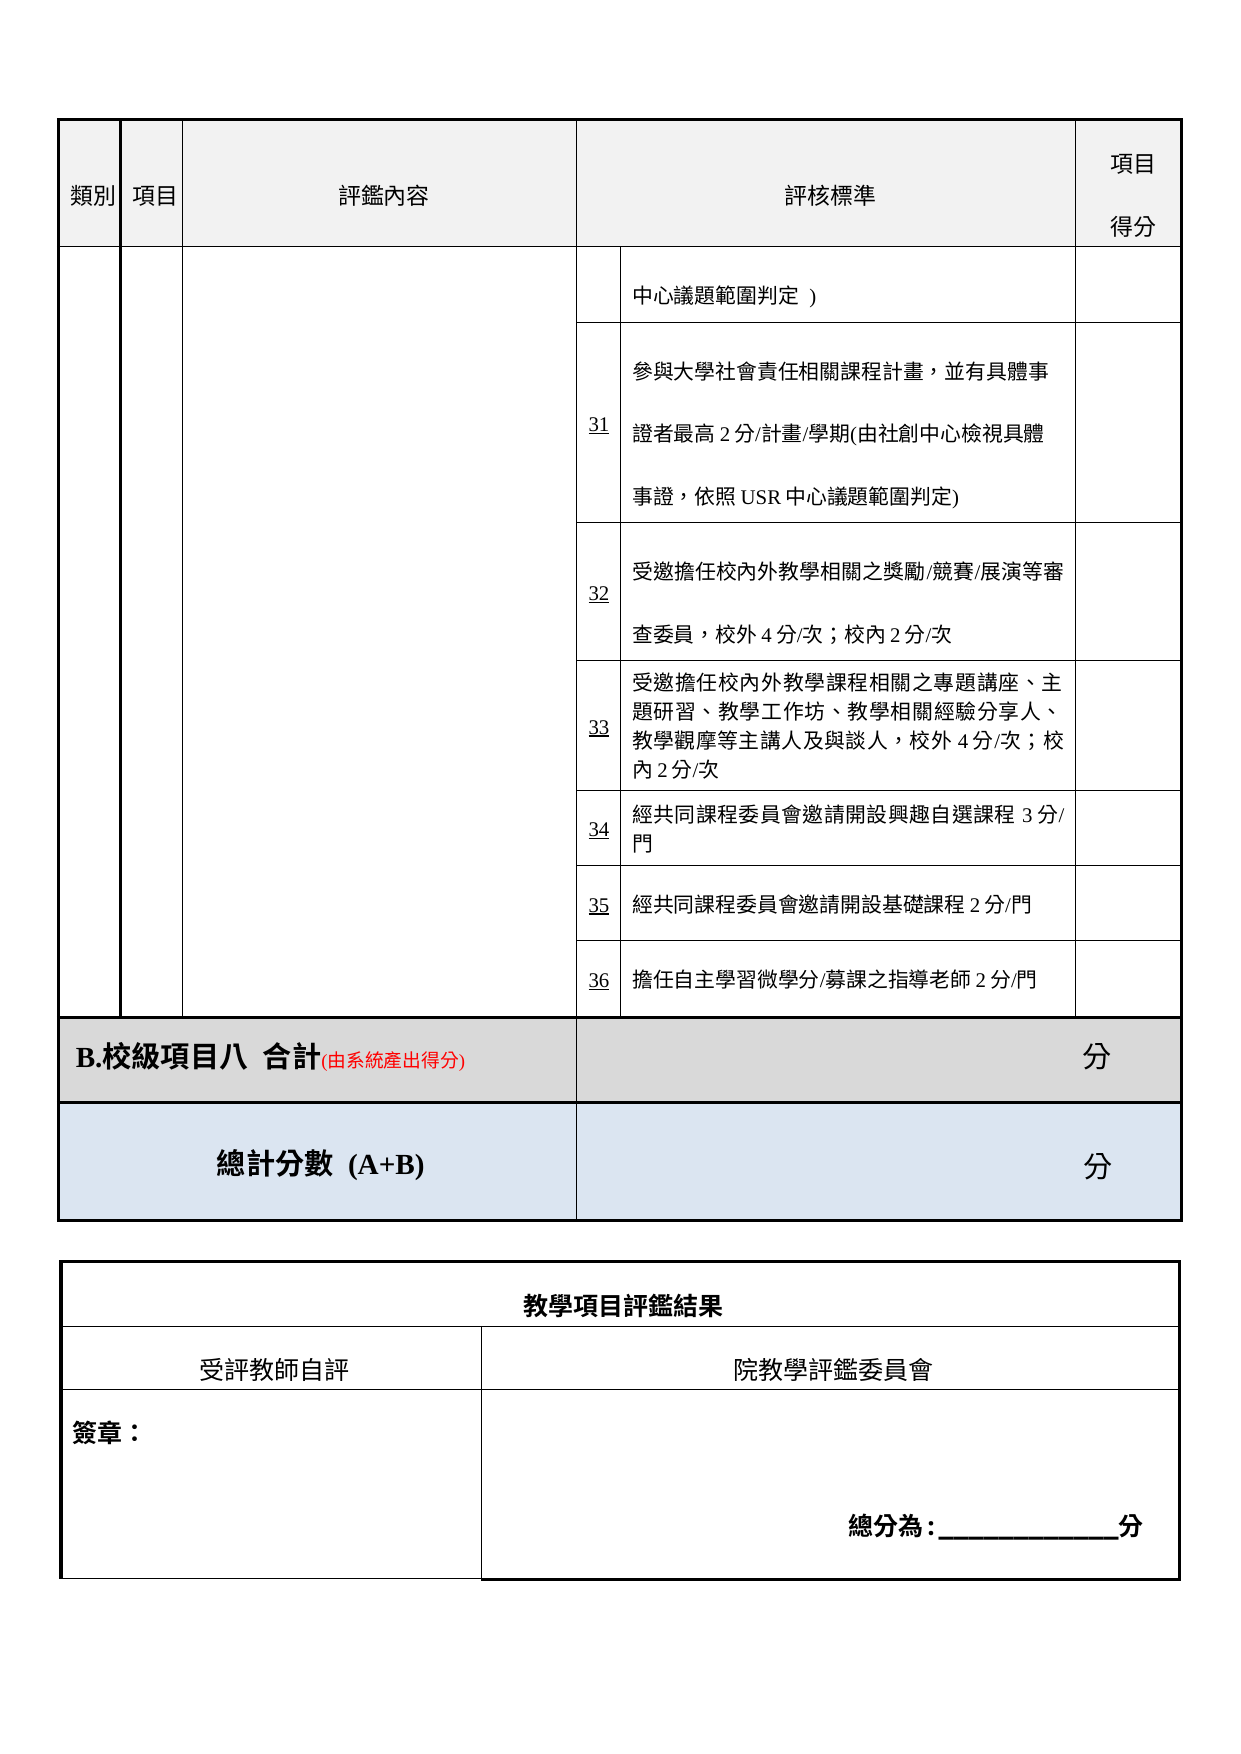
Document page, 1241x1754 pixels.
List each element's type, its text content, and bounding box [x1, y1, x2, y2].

table_cell 經共同課程委員會邀請開設興趣自選課程3分/門 [621, 791, 1075, 865]
table_cell [1076, 941, 1180, 1016]
table_cell 總計分數 (A+B) [60, 1104, 576, 1219]
table_cell 分 [577, 1104, 1180, 1219]
table_cell 32 [577, 523, 620, 660]
table_cell [1076, 247, 1180, 322]
table_cell 36 [577, 941, 620, 1016]
table_header 評核標準 [577, 121, 1075, 246]
table_cell 簽章： [63, 1390, 481, 1578]
table_cell 參與大學社會責任相關課程計畫，並有具體事證者最高2分/計畫/學期(由社創中心檢視具體事證，依照USR中心議題範圍判定) [621, 323, 1075, 522]
table_cell [1076, 323, 1180, 522]
table_cell 受邀擔任校內外教學課程相關之專題講座、主題研習、教學工作坊、教學相關經驗分享人、教學觀摩等主講人及與談人，校外4分/次；校內2分/次 [621, 661, 1075, 789]
table_cell 受評教師自評 [63, 1327, 481, 1389]
table_cell [1076, 791, 1180, 865]
table_cell 34 [577, 791, 620, 865]
table_cell [1076, 661, 1180, 789]
table_cell 擔任自主學習微學分/募課之指導老師2分/門 [621, 941, 1075, 1016]
table_cell 受邀擔任校內外教學相關之獎勵/競賽/展演等審查委員，校外4分/次；校內2分/次 [621, 523, 1075, 660]
table_cell 中心議題範圍判定 ) [621, 247, 1075, 322]
table_cell 總分為:____________分 [482, 1390, 1178, 1578]
table_cell 31 [577, 323, 620, 522]
table_header 項目 [122, 121, 182, 246]
table_header 教學項目評鑑結果 [63, 1263, 1178, 1326]
table_cell [183, 247, 576, 1016]
table_header 類別 [60, 121, 119, 246]
table_cell 33 [577, 661, 620, 789]
table_header 項目 得分 [1076, 121, 1180, 246]
table_cell 分 [577, 1019, 1180, 1101]
table_cell [60, 247, 119, 1016]
table_cell 經共同課程委員會邀請開設基礎課程2分/門 [621, 866, 1075, 940]
table_cell B.校級項目八 合計(由系統產出得分) [60, 1019, 576, 1101]
table_cell [1076, 523, 1180, 660]
table_header 評鑑內容 [183, 121, 576, 246]
table_cell [122, 247, 182, 1016]
table_cell 院教學評鑑委員會 [482, 1327, 1178, 1389]
table_cell [1076, 866, 1180, 940]
table_cell [577, 247, 620, 322]
table_cell 35 [577, 866, 620, 940]
